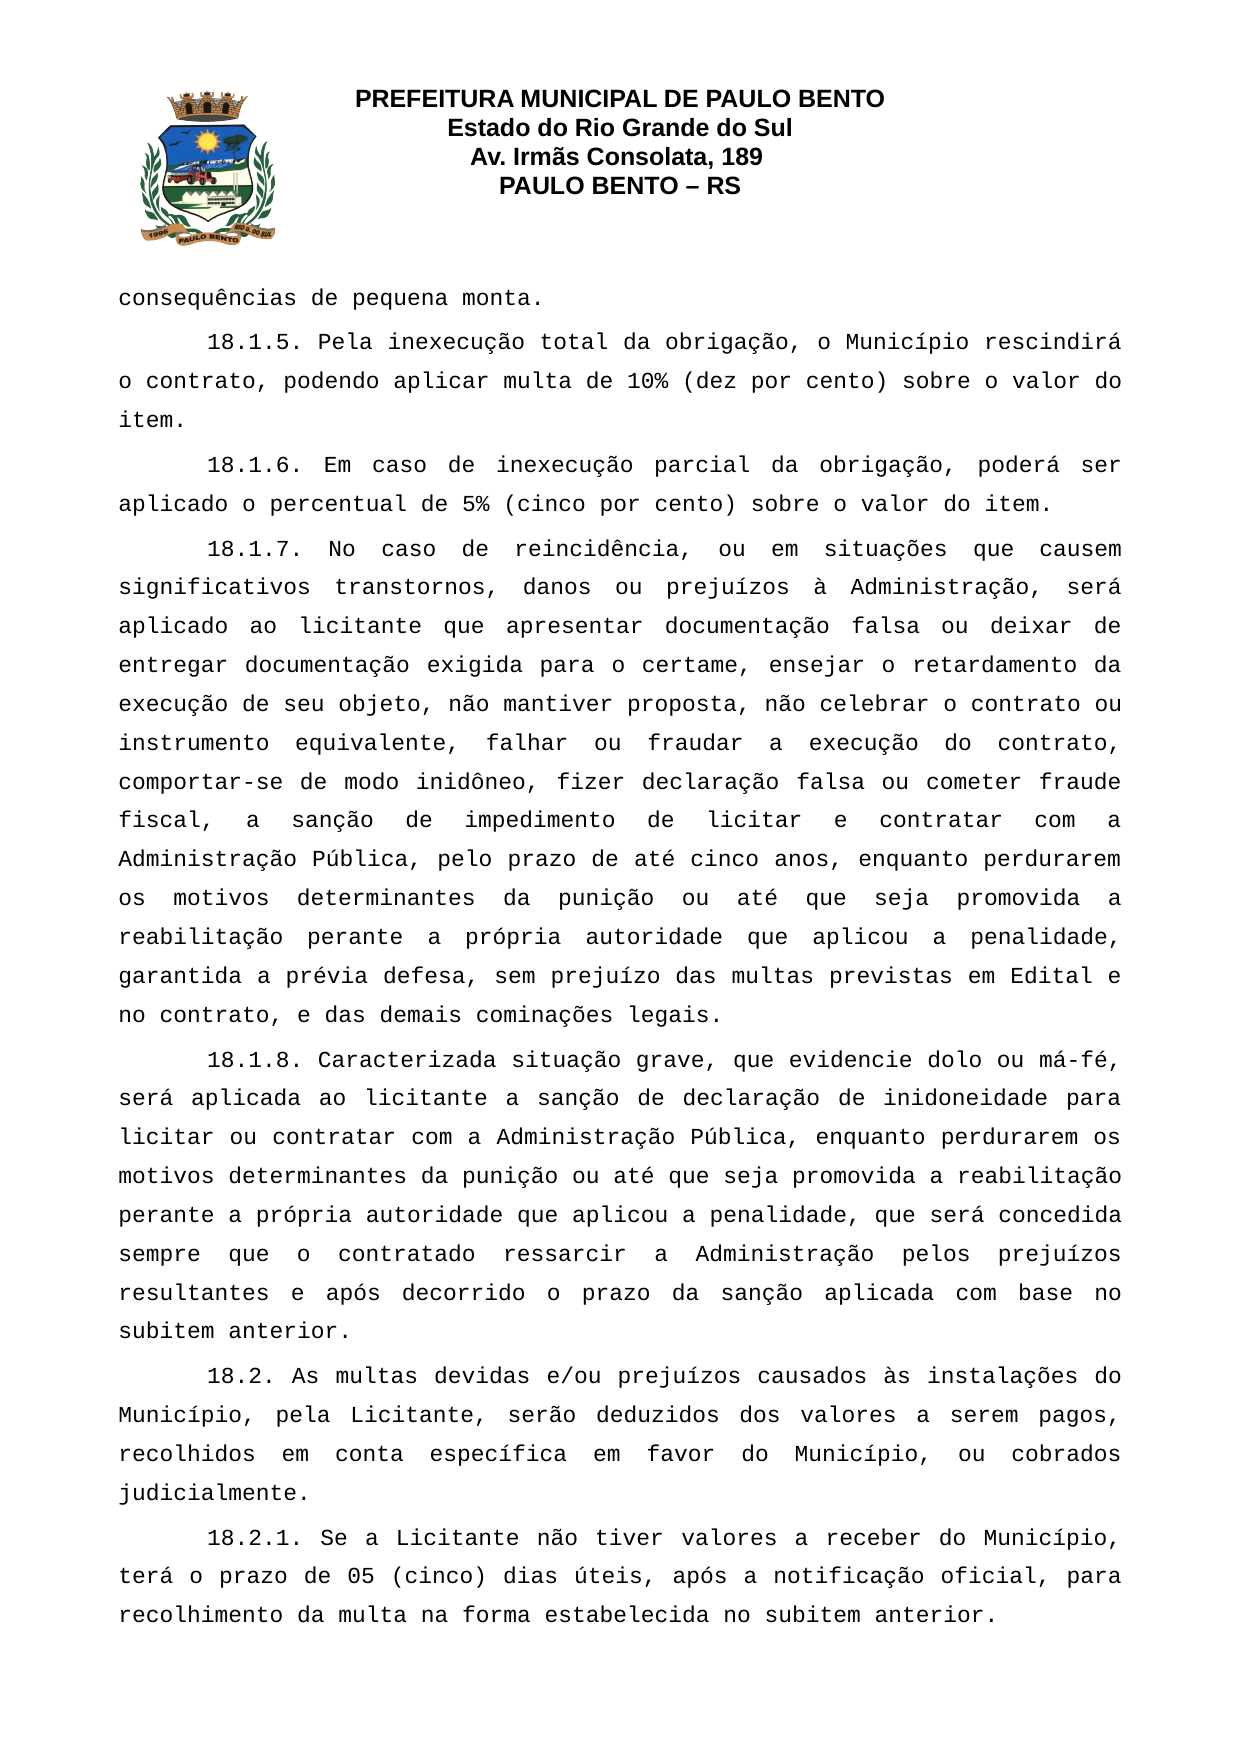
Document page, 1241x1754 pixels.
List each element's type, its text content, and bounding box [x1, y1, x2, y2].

text 18.1.8. Caracterizada situação grave, que evidencie dolo ou má-fé, será aplicada ao licitante a sanção de declaração de inidoneidade para licitar ou contratar com a Administração Pública, enquanto perdurarem os motivos determinantes da punição ou até que seja promovida a reabilitação perante a própria autoridade que aplicou a penalidade, que será concedida sempre que o contratado ressarcir a Administração pelos prejuízos resultantes e após decorrido o prazo da sanção aplicada com base no subitem anterior. [118, 1048, 1122, 1346]
text consequências de pequena monta. [118, 286, 1122, 312]
text 18.1.5. Pela inexecução total da obrigação, o Município rescindirá o contrato, podendo aplicar multa de 10% (dez por cento) sobre o valor do item. [118, 331, 1122, 434]
text 18.1.7. No caso de reincidência, ou em situações que causem significativos transtornos, danos ou prejuízos à Administração, será aplicado ao licitante que apresentar documentação falsa ou deixar de entregar documentação exigida para o certame, ensejar o retardamento da execução de seu objeto, não mantiver proposta, não celebrar o contrato ou instrumento equivalente, falhar ou fraudar a execução do contrato, comportar-se de modo inidôneo, fizer declaração falsa ou cometer fraude fiscal, a sanção de impedimento de licitar e contratar com a Administração Pública, pelo prazo de até cinco anos, enquanto perdurarem os motivos determinantes da punição ou até que seja promovida a reabilitação perante a própria autoridade que aplicou a penalidade, garantida a prévia defesa, sem prejuízo das multas previstas em Edital e no contrato, e das demais cominações legais. [118, 537, 1122, 1029]
text 18.1.6. Em caso de inexecução parcial da obrigação, poderá ser aplicado o percentual de 5% (cinco por cento) sobre o valor do item. [118, 453, 1122, 518]
text 18.2. As multas devidas e/ou prejuízos causados às instalações do Município, pela Licitante, serão deduzidos dos valores a serem pagos, recolhidos em conta específica em favor do Município, ou cobrados judicialmente. [118, 1365, 1122, 1507]
text 18.2.1. Se a Licitante não tiver valores a receber do Município, terá o prazo de 05 (cinco) dias úteis, após a notificação oficial, para recolhimento da multa na forma estabelecida no subitem anterior. [118, 1526, 1122, 1630]
picture [140, 90, 275, 246]
